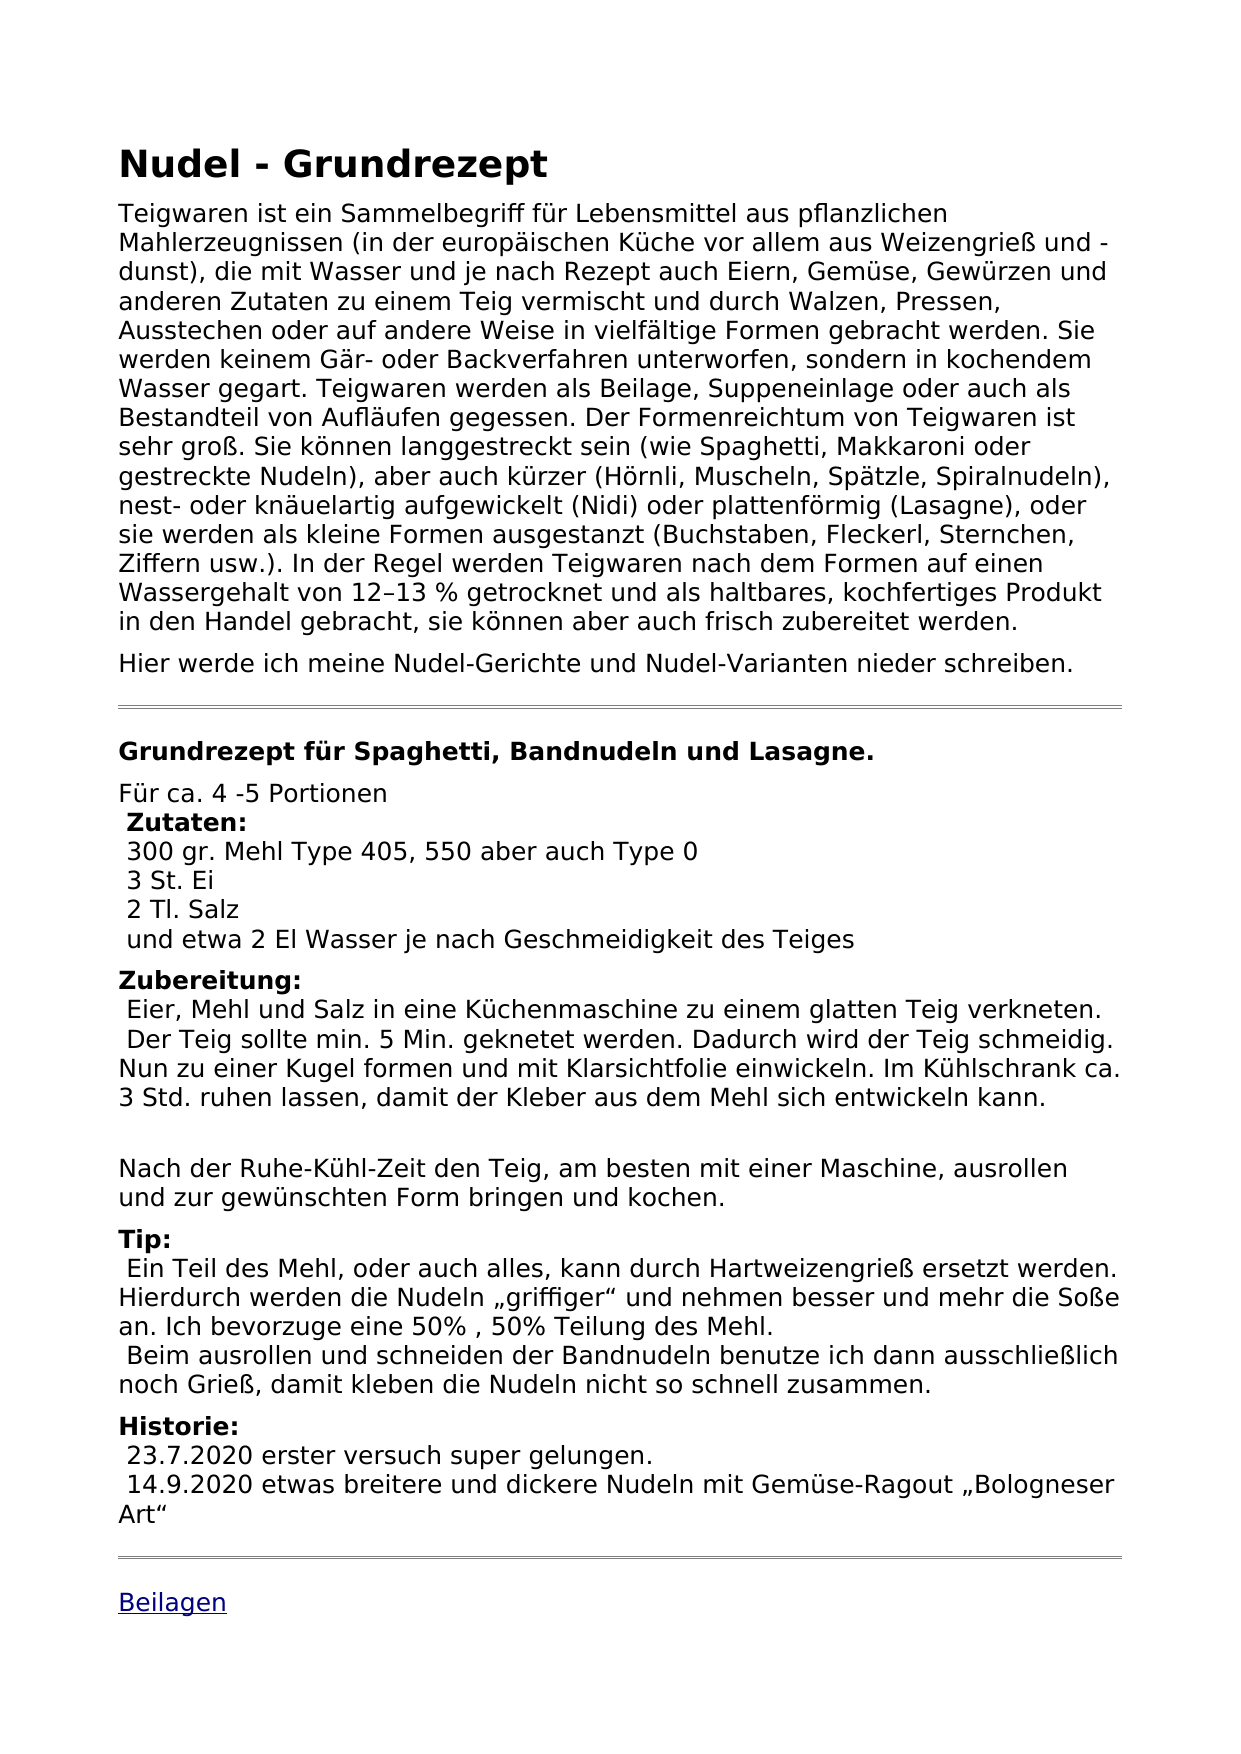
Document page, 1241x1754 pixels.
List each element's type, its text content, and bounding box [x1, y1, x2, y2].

text Tip: Ein Teil des Mehl, oder auch alles, kann durch Hartweizengrieß ersetzt werden. Hierdurch werden die Nudeln „griffiger“ und nehmen besser und mehr die Soße an. Ich bevorzuge eine 50% , 50% Teilung des Mehl. Beim ausrollen und schneiden der Bandnudeln benutze ich dann ausschließlich noch Grieß, damit kleben die Nudeln nicht so schnell zusammen. [118, 1225, 1122, 1400]
text Hier werde ich meine Nudel-Gerichte und Nudel-Varianten nieder schreiben. [118, 649, 1122, 678]
text Grundrezept für Spaghetti, Bandnudeln und Lasagne. [118, 737, 1122, 766]
text Zubereitung: Eier, Mehl und Salz in eine Küchenmaschine zu einem glatten Teig verkneten. Der Teig sollte min. 5 Min. geknetet werden. Dadurch wird der Teig schmeidig. Nun zu einer Kugel formen und mit Klarsichtfolie einwickeln. Im Kühlschrank ca. 3 Std. ruhen lassen, damit der Kleber aus dem Mehl sich entwickeln kann. [118, 966, 1122, 1141]
text Beilagen [118, 1588, 1122, 1617]
text Nach der Ruhe-Kühl-Zeit den Teig, am besten mit einer Maschine, ausrollen und zur gewünschten Form bringen und kochen. [118, 1154, 1122, 1212]
text Für ca. 4 -5 Portionen Zutaten: 300 gr. Mehl Type 405, 550 aber auch Type 0 3 St. Ei 2 Tl. Salz und etwa 2 El Wasser je nach Geschmeidigkeit des Teiges [118, 779, 1122, 954]
text Teigwaren ist ein Sammelbegriff für Lebensmittel aus pflanzlichen Mahlerzeugnissen (in der europäischen Küche vor allem aus Weizengrieß und -dunst), die mit Wasser und je nach Rezept auch Eiern, Gemüse, Gewürzen und anderen Zutaten zu einem Teig vermischt und durch Walzen, Pressen, Ausstechen oder auf andere Weise in vielfältige Formen gebracht werden. Sie werden keinem Gär- oder Backverfahren unterworfen, sondern in kochendem Wasser gegart. Teigwaren werden als Beilage, Suppeneinlage oder auch als Bestandteil von Aufläufen gegessen. Der Formenreichtum von Teigwaren ist sehr groß. Sie können langgestreckt sein (wie Spaghetti, Makkaroni oder gestreckte Nudeln), aber auch kürzer (Hörnli, Muscheln, Spätzle, Spiralnudeln), nest- oder knäuelartig aufgewickelt (Nidi) oder plattenförmig (Lasagne), oder sie werden als kleine Formen ausgestanzt (Buchstaben, Fleckerl, Sternchen, Ziffern usw.). In der Regel werden Teigwaren nach dem Formen auf einen Wassergehalt von 12–13 % getrocknet und als haltbares, kochfertiges Produkt in den Handel gebracht, sie können aber auch frisch zubereitet werden. [118, 199, 1122, 637]
text Historie: 23.7.2020 erster versuch super gelungen. 14.9.2020 etwas breitere und dickere Nudeln mit Gemüse-Ragout „Bologneser Art“ [118, 1412, 1122, 1529]
subtitle Nudel - Grundrezept [118, 143, 1122, 187]
